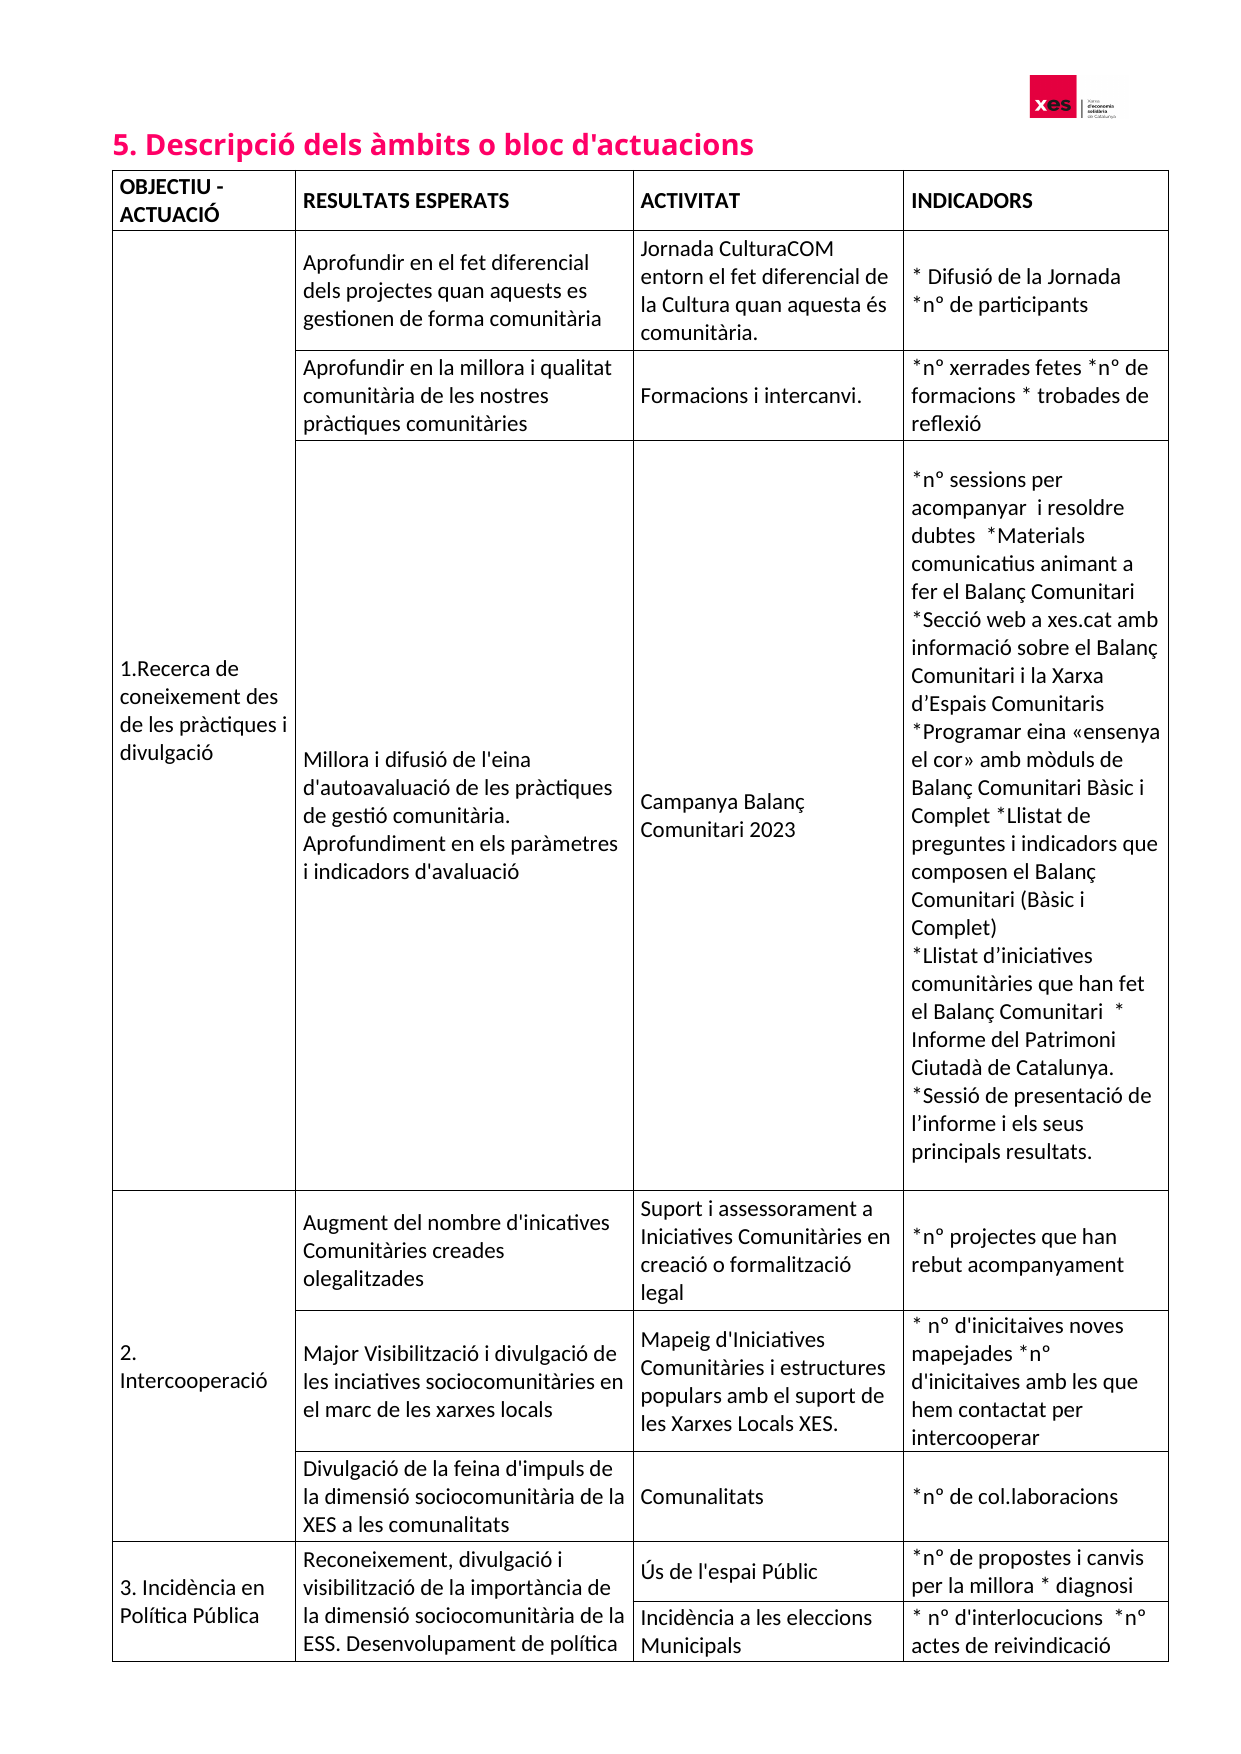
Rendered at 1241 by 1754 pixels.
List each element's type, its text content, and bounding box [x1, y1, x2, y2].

table_header INDICADORS [904, 171, 1168, 230]
table_cell 3. Incidència en Política Pública [113, 1542, 295, 1661]
table_cell *nº de col.laboracions [904, 1452, 1168, 1541]
table_cell *nº projectes que han rebut acompanyament [904, 1191, 1168, 1310]
table_cell *nº de propostes i canvis per la millora * diagnosi [904, 1542, 1168, 1601]
table_cell Campanya Balanç Comunitari 2023 [634, 441, 903, 1190]
table_cell Major Visibilització i divulgació de les inciatives sociocomunitàries en el marc de les xarxes locals [296, 1311, 633, 1451]
table_cell Augment del nombre d'inicatives Comunitàries creades olegalitzades [296, 1191, 633, 1310]
table_cell 2. Intercooperació [113, 1191, 295, 1541]
table_cell Incidència a les eleccions Municipals [634, 1602, 903, 1661]
table_header ACTIVITAT [634, 171, 903, 230]
table_cell Formacions i intercanvi. [634, 351, 903, 440]
table_cell Aprofundir en la millora i qualitat comunitària de les nostres pràctiques comunitàries [296, 351, 633, 440]
table_header RESULTATS ESPERATS [296, 171, 633, 230]
table_cell * nº d'inicitaives noves mapejades *nº d'inicitaives amb les que hem contactat per intercooperar [904, 1311, 1168, 1451]
table_cell Mapeig d'Iniciatives Comunitàries i estructures populars amb el suport de les Xarxes Locals XES. [634, 1311, 903, 1451]
table_cell Aprofundir en el fet diferencial dels projectes quan aquests es gestionen de forma comunitària [296, 231, 633, 350]
table_cell *nº xerrades fetes *nº de formacions * trobades de reflexió [904, 351, 1168, 440]
table_cell Millora i difusió de l'eina d'autoavaluació de les pràctiques de gestió comunitària. Aprofundiment en els paràmetres i indicadors d'avaluació [296, 441, 633, 1190]
table_cell Ús de l'espai Públic [634, 1542, 903, 1601]
table_cell 1.Recerca de coneixement des de les pràctiques i divulgació [113, 231, 295, 1190]
table_cell *nº sessions per acompanyar i resoldre dubtes *Materials comunicatius animant a fer el Balanç Comunitari *Secció web a xes.cat amb informació sobre el Balanç Comunitari i la Xarxa d’Espais Comunitaris *Programar eina «ensenya el cor» amb mòduls de Balanç Comunitari Bàsic i Complet *Llistat de preguntes i indicadors que composen el Balanç Comunitari (Bàsic i Complet) *Llistat d’iniciatives comunitàries que han fet el Balanç Comunitari * Informe del Patrimoni Ciutadà de Catalunya. *Sessió de presentació de l’informe i els seus principals resultats. [904, 441, 1168, 1190]
table_cell Jornada CulturaCOM entorn el fet diferencial de la Cultura quan aquesta és comunitària. [634, 231, 903, 350]
table_cell Suport i assessorament a Iniciatives Comunitàries en creació o formalització legal [634, 1191, 903, 1310]
text 5. Descripció dels àmbits o bloc d'actuacions [112, 124, 1116, 164]
table_header OBJECTIU - ACTUACIÓ [113, 171, 295, 230]
table_cell Reconeixement, divulgació i visibilització de la importància de la dimensió sociocomunitària de la ESS. Desenvolupament de política [296, 1542, 633, 1661]
table_cell * Difusió de la Jornada *nº de participants [904, 231, 1168, 350]
table_cell Comunalitats [634, 1452, 903, 1541]
table_cell * nº d'interlocucions *nº actes de reivindicació [904, 1602, 1168, 1661]
table_cell Divulgació de la feina d'impuls de la dimensió sociocomunitària de la XES a les comunalitats [296, 1452, 633, 1541]
